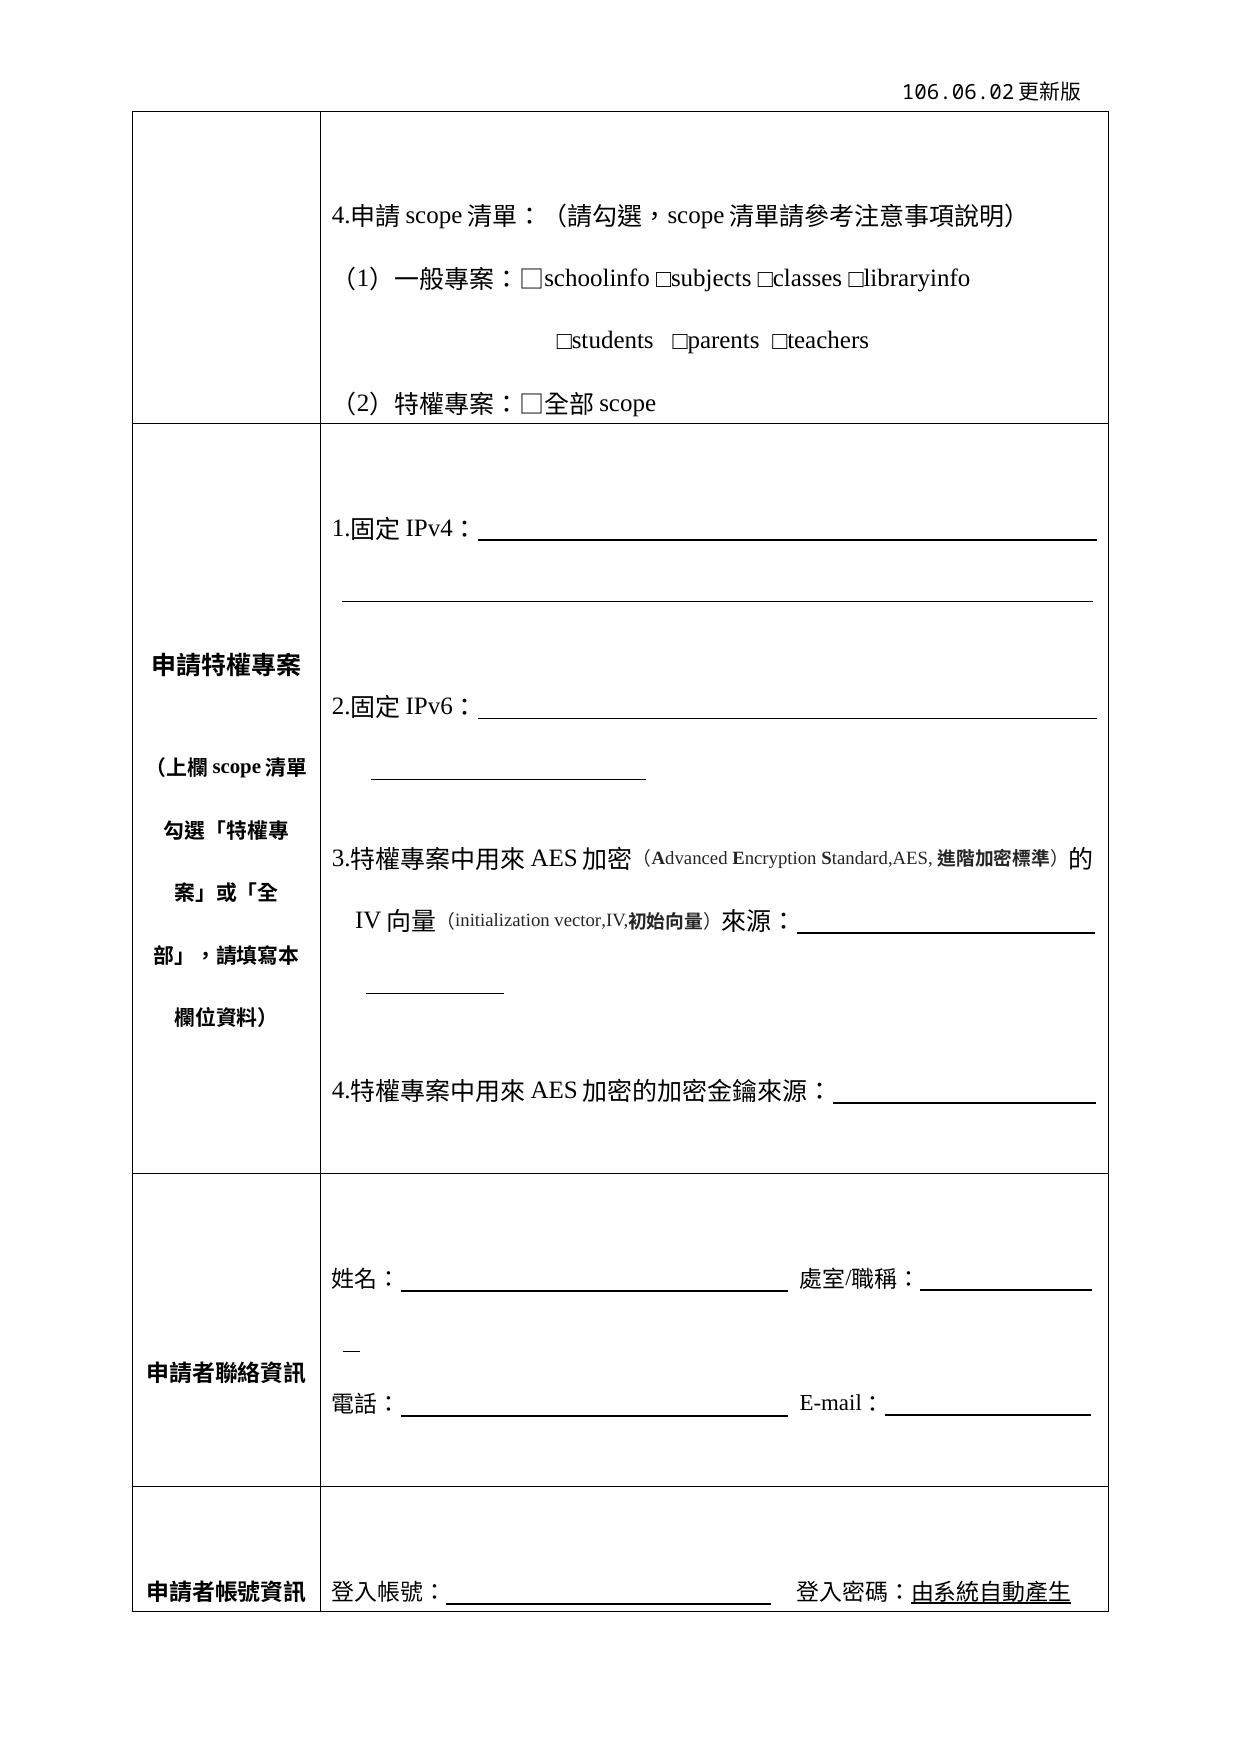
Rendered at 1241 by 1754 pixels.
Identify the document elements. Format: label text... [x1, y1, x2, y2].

table_cell 姓名： 處室/職稱： a 電話： E-mail： a [321, 1174, 1108, 1486]
table_cell 登入帳號： 登入密碼：由系統自動產生 [321, 1487, 1108, 1611]
table_cell 申請者聯絡資訊 [133, 1174, 320, 1486]
table_cell 4.申請scope清單：（請勾選，scope清單請參考注意事項說明） （1）一般專案：□schoolinfo □subjects □classes □libraryinfo □students □parents □teachers （2）特權專案：□全部scope [321, 112, 1108, 423]
table_cell 申請者帳號資訊 [133, 1487, 320, 1611]
table_cell 1.固定IPv4： a 2.固定IPv6： a 3.特權專案中用來AES加密（Advanced Encryption Standard,AES, 進階加密標準）的IV向量（initialization vector,IV,初始向量）來源： a 4.特權專案中用來AES加密的加密金鑰來源： a [321, 424, 1108, 1173]
table_cell 申請特權專案 （上欄scope清單勾選「特權專案」或「全部」，請填寫本欄位資料） [133, 424, 320, 1173]
table_cell [133, 112, 320, 423]
